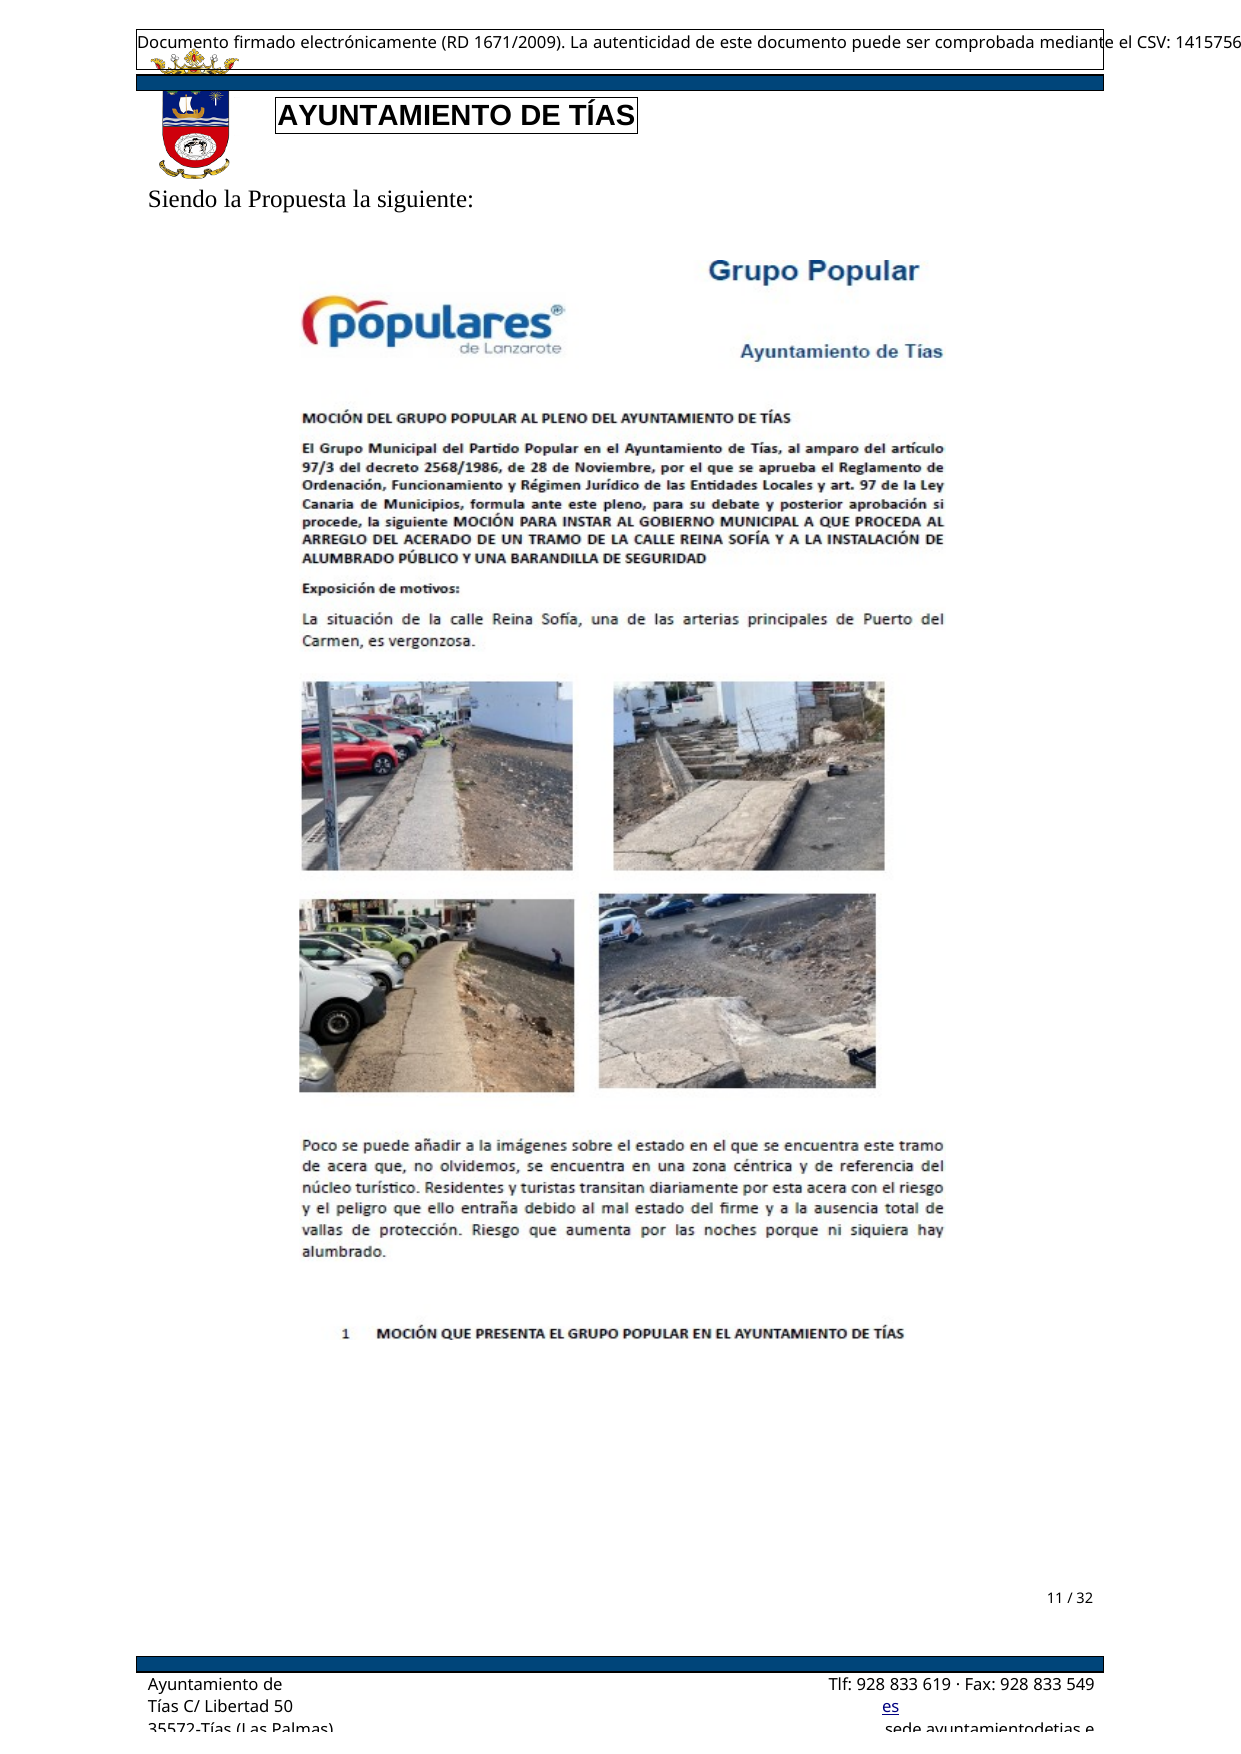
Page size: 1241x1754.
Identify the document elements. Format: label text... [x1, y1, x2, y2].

picture [150, 91, 241, 179]
picture [299, 260, 946, 1340]
text Siendo la Propuesta la siguiente: [148, 184, 1105, 212]
picture [150, 70, 241, 74]
picture [150, 48, 241, 69]
text 11 / 32 [135, 1588, 1093, 1608]
